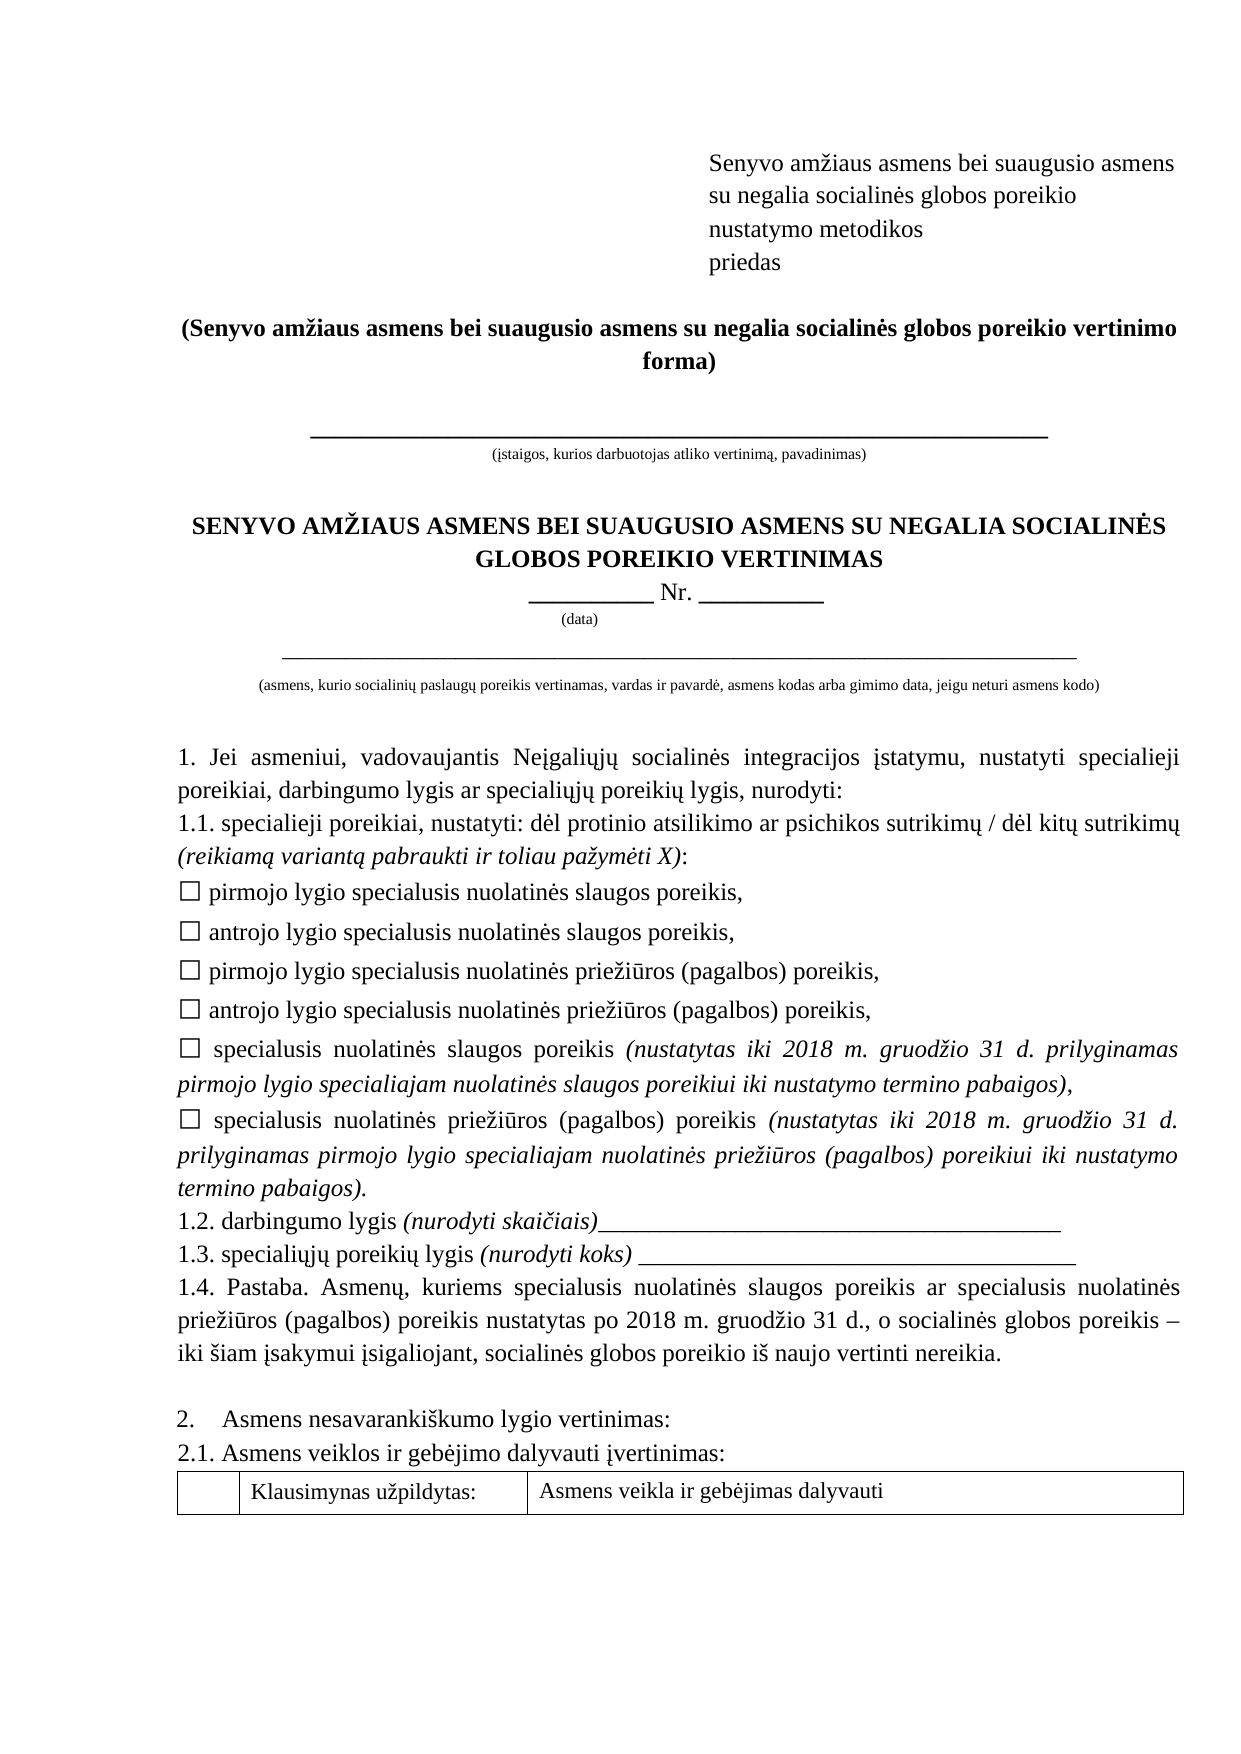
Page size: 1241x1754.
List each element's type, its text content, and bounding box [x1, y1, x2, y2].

text (Senyvo amžiaus asmens bei suaugusio asmens su negalia socialinės globos poreikio vertinimo forma) [177, 313, 1181, 374]
table_header Klausimynas užpildytas: [240, 1472, 527, 1514]
text Senyvo amžiaus asmens bei suaugusio asmens su negalia socialinės globos poreikio [709, 148, 1181, 209]
text nustatymo metodikos [709, 214, 1181, 242]
text (data) [177, 610, 1181, 639]
text __________ Nr. __________ [177, 577, 1181, 606]
text ⬜ pirmojo lygio specialusis nuolatinės priežiūros (pagalbos) poreikis, [177, 952, 1181, 986]
text 2. Asmens nesavarankiškumo lygio vertinimas: [176, 1404, 1181, 1433]
text 1.4. Pastaba. Asmenų, kuriems specialusis nuolatinės slaugos poreikis ar specialusis nuolatinės priežiūros (pagalbos) poreikis nustatytas po 2018 m. gruodžio 31 d., o socialinės globos poreikis – iki šiam įsakymui įsigaliojant, socialinės globos poreikio iš naujo vertinti nereikia. [177, 1272, 1181, 1367]
table_header [178, 1472, 239, 1514]
text ⬜ pirmojo lygio specialusis nuolatinės slaugos poreikis, [177, 874, 1181, 908]
text 1.3. specialiųjų poreikių lygis (nurodyti koks) ___________________________________ [177, 1239, 1181, 1268]
text ⬜ specialusis nuolatinės priežiūros (pagalbos) poreikis (nustatytas iki 2018 m. gruodžio 31 d. prilyginamas pirmojo lygio specialiajam nuolatinės priežiūros (pagalbos) poreikiui iki nustatymo termino pabaigos). [177, 1102, 1181, 1202]
text ⬜ specialusis nuolatinės slaugos poreikis (nustatytas iki 2018 m. gruodžio 31 d. prilyginamas pirmojo lygio specialiajam nuolatinės slaugos poreikiui iki nustatymo termino pabaigos), [177, 1031, 1181, 1098]
text 1.1. specialieji poreikiai, nustatyti: dėl protinio atsilikimo ar psichikos sutrikimų / dėl kitų sutrikimų (reikiamą variantą pabraukti ir toliau pažymėti X): [177, 808, 1181, 870]
text _____________________________________________________________________________________________________ [177, 643, 1181, 672]
text SENYVO AMŽIAUS ASMENS BEI SUAUGUSIO ASMENS SU NEGALIA SOCIALINĖS GLOBOS POREIKIO VERTINIMAS [177, 511, 1181, 573]
text 1. Jei asmeniui, vadovaujantis Neįgaliųjų socialinės integracijos įstatymu, nustatyti specialieji poreikiai, darbingumo lygis ar specialiųjų poreikių lygis, nurodyti: [177, 742, 1181, 804]
text 2.1. Asmens veiklos ir gebėjimo dalyvauti įvertinimas: [177, 1438, 1181, 1466]
text priedas [709, 247, 1181, 275]
text (asmens, kurio socialinių paslaugų poreikis vertinamas, vardas ir pavardė, asmens kodas arba gimimo data, jeigu neturi asmens kodo) [177, 676, 1181, 705]
text ⬜ antrojo lygio specialusis nuolatinės slaugos poreikis, [177, 913, 1181, 947]
table_header Asmens veikla ir gebėjimas dalyvauti [528, 1472, 1183, 1514]
text 1.2. darbingumo lygis (nurodyti skaičiais)_____________________________________ [177, 1206, 1181, 1235]
text ___________________________________________________________ [177, 412, 1181, 441]
text ⬜ antrojo lygio specialusis nuolatinės priežiūros (pagalbos) poreikis, [177, 992, 1181, 1026]
text (įstaigos, kurios darbuotojas atliko vertinimą, pavadinimas) [177, 445, 1181, 473]
